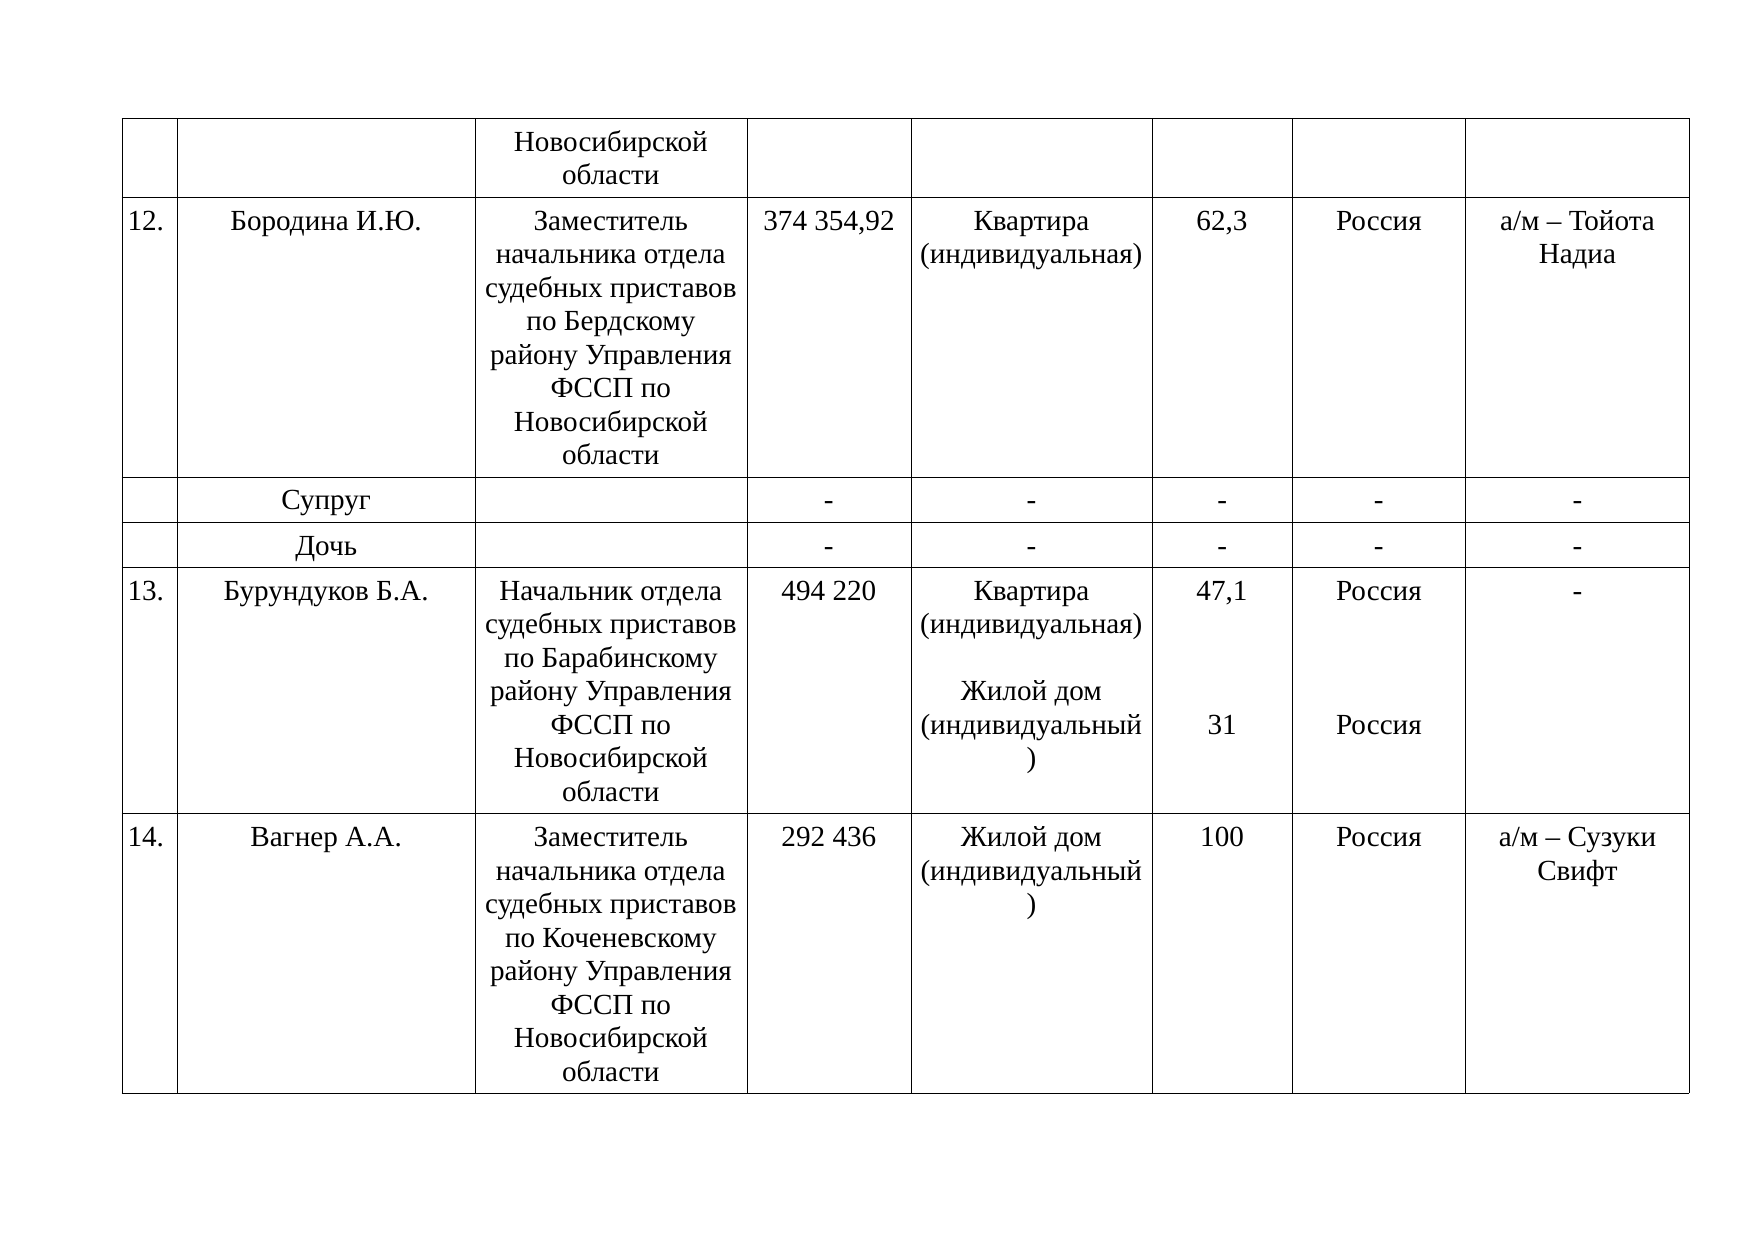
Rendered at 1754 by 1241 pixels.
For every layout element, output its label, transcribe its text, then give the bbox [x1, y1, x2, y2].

table_cell - [1466, 119, 1689, 197]
table_cell - [1293, 478, 1465, 522]
table_cell Бурундуков Б.А. [178, 568, 475, 813]
table_cell 292 436 [748, 814, 911, 1093]
table_cell [1153, 119, 1292, 197]
table_cell [123, 523, 177, 567]
table_cell [123, 814, 177, 1093]
table_cell - [1153, 478, 1292, 522]
table_cell - [1466, 568, 1689, 813]
table_cell [123, 198, 177, 477]
table_cell Россия [1293, 814, 1465, 1093]
table_cell 62,3 [1153, 198, 1292, 477]
table_cell а/м – Тойота Надиа [1466, 198, 1689, 477]
table_cell Россия Россия [1293, 568, 1465, 813]
table_cell 100 [1153, 814, 1292, 1093]
table_cell Вагнер А.А. [178, 814, 475, 1093]
table_cell Заместитель начальника отдела судебных приставов по Бердскому району Управления ФССП по Новосибирской области [476, 198, 747, 477]
table_cell 47,1 31 [1153, 568, 1292, 813]
table_cell 494 220 [748, 568, 911, 813]
table_cell а/м – Сузуки Свифт [1466, 814, 1689, 1093]
table_cell - [748, 478, 911, 522]
table_cell [476, 478, 747, 522]
table_cell Квартира (индивидуальная) [912, 198, 1152, 477]
table_cell - [1153, 523, 1292, 567]
table_cell [123, 119, 177, 197]
table_cell - [1293, 523, 1465, 567]
table_cell Россия [1293, 198, 1465, 477]
table_cell Супруг [178, 478, 475, 522]
table_cell Новосибирской области [476, 119, 747, 197]
table_cell - [1466, 478, 1689, 522]
table_cell - [912, 478, 1152, 522]
table_cell [123, 568, 177, 813]
table_cell Бородина И.Ю. [178, 198, 475, 477]
table_cell Квартира (индивидуальная) Жилой дом (индивидуальный) [912, 568, 1152, 813]
table_cell Заместитель начальника отдела судебных приставов по Коченевскому району Управления ФССП по Новосибирской области [476, 814, 747, 1093]
table_cell - [1466, 523, 1689, 567]
table_cell [123, 478, 177, 522]
table_cell [1293, 119, 1465, 197]
table_cell [912, 119, 1152, 197]
table_cell - [748, 523, 911, 567]
table_cell 374 354,92 [748, 198, 911, 477]
table_cell [748, 119, 911, 197]
table_cell Начальник отдела судебных приставов по Барабинскому району Управления ФССП по Новосибирской области [476, 568, 747, 813]
table_cell - [912, 523, 1152, 567]
table_cell [178, 119, 475, 197]
table_cell Жилой дом (индивидуальный) [912, 814, 1152, 1093]
table_cell [476, 523, 747, 567]
table_cell Дочь [178, 523, 475, 567]
